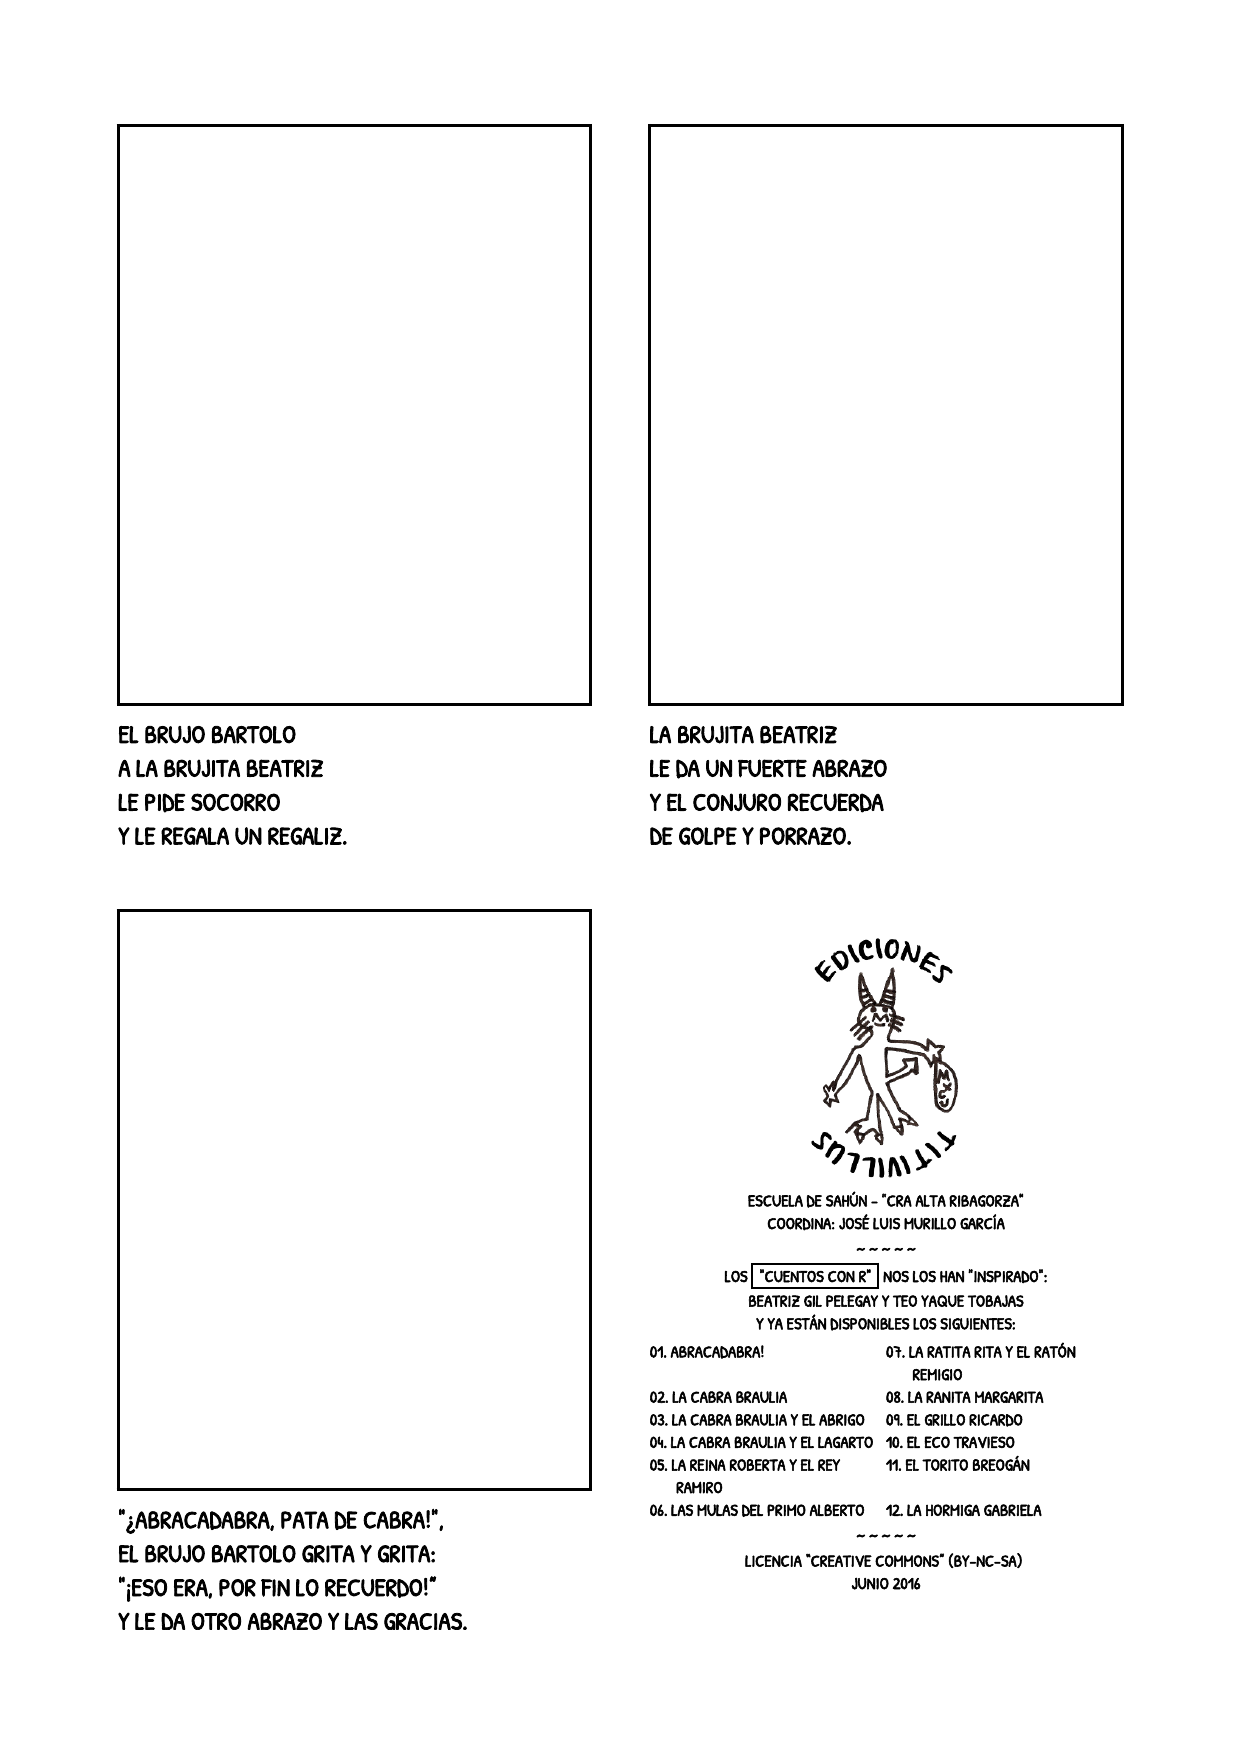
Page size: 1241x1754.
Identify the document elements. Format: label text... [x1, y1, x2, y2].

table_header 07. LA RATITA RITA Y EL RATÓN REMIGIO [886, 1340, 1122, 1385]
table_cell 09. EL GRILLO RICARDO [886, 1408, 1122, 1431]
table_cell 08. LA RANITA MARGARITA [886, 1385, 1122, 1408]
table_cell "¿ABRACADABRA, PATA DE CABRA!", EL BRUJO BARTOLO GRITA Y GRITA: "¡ESO ERA, POR FIN LO RECUERDO!” Y LE DA OTRO ABRAZO Y LAS GRACIAS. [89, 874, 620, 1659]
table_header LA BRUJITA BEATRIZ LE DA UN FUERTE ABRAZO Y EL CONJURO RECUERDA DE GOLPE Y PORRAZO. [620, 89, 1152, 874]
table_header El brujo Bartolo a la brujita beatriz le pide socorro y le REGALA UN regaliz. [89, 89, 620, 874]
table_cell 05. LA REINA ROBERTA Y EL REY RAMIRO [650, 1453, 886, 1498]
table_header 01. ABRACADABRA! [650, 1340, 886, 1385]
table_header [651, 127, 1121, 702]
table_cell 04. LA CABRA BRAULIA Y EL LAGARTO [650, 1431, 886, 1453]
table_cell 10. EL ECO TRAVIESO [886, 1431, 1122, 1453]
table_header [120, 127, 589, 702]
table_cell 06. LAS MULAS DEL PRIMO ALBERTO [650, 1498, 886, 1521]
table_cell 12. LA HORMIGA GABRIELA [886, 1498, 1122, 1521]
table_cell 11. EL TORITO BREOGÁN [886, 1453, 1122, 1498]
table_cell ESCUELA DE SAHÚN - "CRA ALTA RIBAGORZA" COORDINA: JOSÉ LUIS MURILLO GARCÍA ~ ~ ~ ~ ~ LOS "CUENTOS CON R" NOS LOS HAN "INSPIRADO": BEATRIZ GIL PELEGAY Y TEO YAQUE TOBAJAS Y YA ESTÁN DISPONIBLES LOS SIGUIENTES: ~ ~ ~ ~ ~ LICENCIA “CREATIVE COMMONS” (BY-NC-SA) JUNIO 2016 [620, 874, 1152, 1659]
table_cell 02. LA CABRA BRAULIA [650, 1385, 886, 1408]
table_cell 03. LA CABRA BRAULIA Y EL ABRIGO [650, 1408, 886, 1431]
picture [810, 938, 962, 1178]
table_header [120, 912, 589, 1488]
